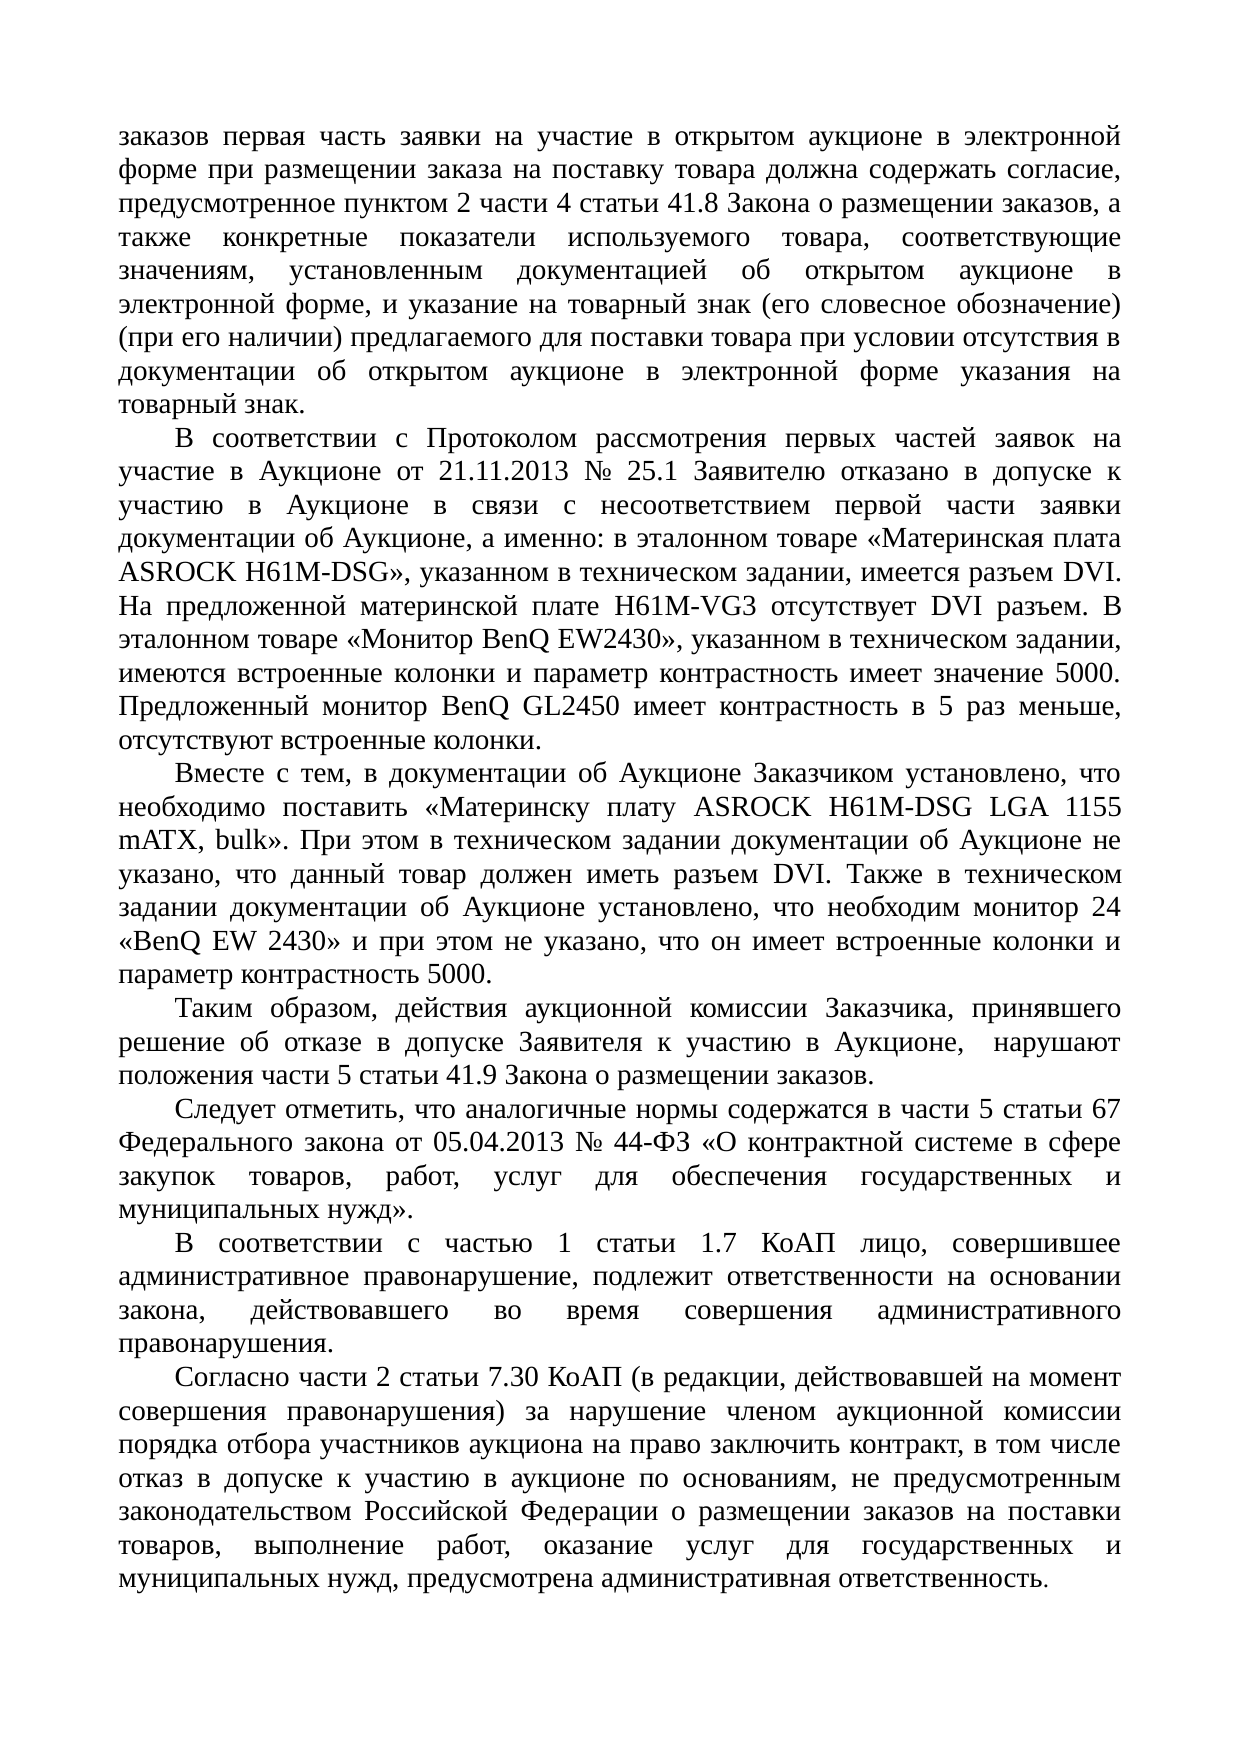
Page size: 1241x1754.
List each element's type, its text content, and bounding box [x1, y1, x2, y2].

text Таким образом, действия аукционной комиссии Заказчика, принявшего решение об отказе в допуске Заявителя к участию в Аукционе, нарушают положения части 5 статьи 41.9 Закона о размещении заказов. [118, 990, 1122, 1091]
text В соответствии с Протоколом рассмотрения первых частей заявок на участие в Аукционе от 21.11.2013 № 25.1 Заявителю отказано в допуске к участию в Аукционе в связи с несоответствием первой части заявки документации об Аукционе, а именно: в эталонном товаре «Материнская плата ASROCK H61M-DSG», указанном в техническом задании, имеется разъем DVI. На предложенной материнской плате H61M-VG3 отсутствует DVI разъем. В эталонном товаре «Монитор BenQ EW2430», указанном в техническом задании, имеются встроенные колонки и параметр контрастность имеет значение 5000. Предложенный монитор BenQ GL2450 имеет контрастность в 5 раз меньше, отсутствуют встроенные колонки. [118, 420, 1122, 755]
text В соответствии с частью 1 статьи 1.7 КоАП лицо, совершившее административное правонарушение, подлежит ответственности на основании закона, действовавшего во время совершения административного правонарушения. [118, 1225, 1122, 1359]
text Вместе с тем, в документации об Аукционе Заказчиком установлено, что необходимо поставить «Материнску плату ASROCK H61M-DSG LGA 1155 mATX, bulk». При этом в техническом задании документации об Аукционе не указано, что данный товар должен иметь разъем DVI. Также в техническом задании документации об Аукционе установлено, что необходим монитор 24 «BenQ EW 2430» и при этом не указано, что он имеет встроенные колонки и параметр контрастность 5000. [118, 755, 1122, 990]
text Следует отметить, что аналогичные нормы содержатся в части 5 статьи 67 Федерального закона от 05.04.2013 № 44-ФЗ «О контрактной системе в сфере закупок товаров, работ, услуг для обеспечения государственных и муниципальных нужд». [118, 1091, 1122, 1225]
text заказов первая часть заявки на участие в открытом аукционе в электронной форме при размещении заказа на поставку товара должна содержать согласие, предусмотренное пунктом 2 части 4 статьи 41.8 Закона о размещении заказов, а также конкретные показатели используемого товара, соответствующие значениям, установленным документацией об открытом аукционе в электронной форме, и указание на товарный знак (его словесное обозначение) (при его наличии) предлагаемого для поставки товара при условии отсутствия в документации об открытом аукционе в электронной форме указания на товарный знак. [118, 118, 1122, 420]
text Согласно части 2 статьи 7.30 КоАП (в редакции, действовавшей на момент совершения правонарушения) за нарушение членом аукционной комиссии порядка отбора участников аукциона на право заключить контракт, в том числе отказ в допуске к участию в аукционе по основаниям, не предусмотренным законодательством Российской Федерации о размещении заказов на поставки товаров, выполнение работ, оказание услуг для государственных и муниципальных нужд, предусмотрена административная ответственность. [118, 1359, 1122, 1594]
